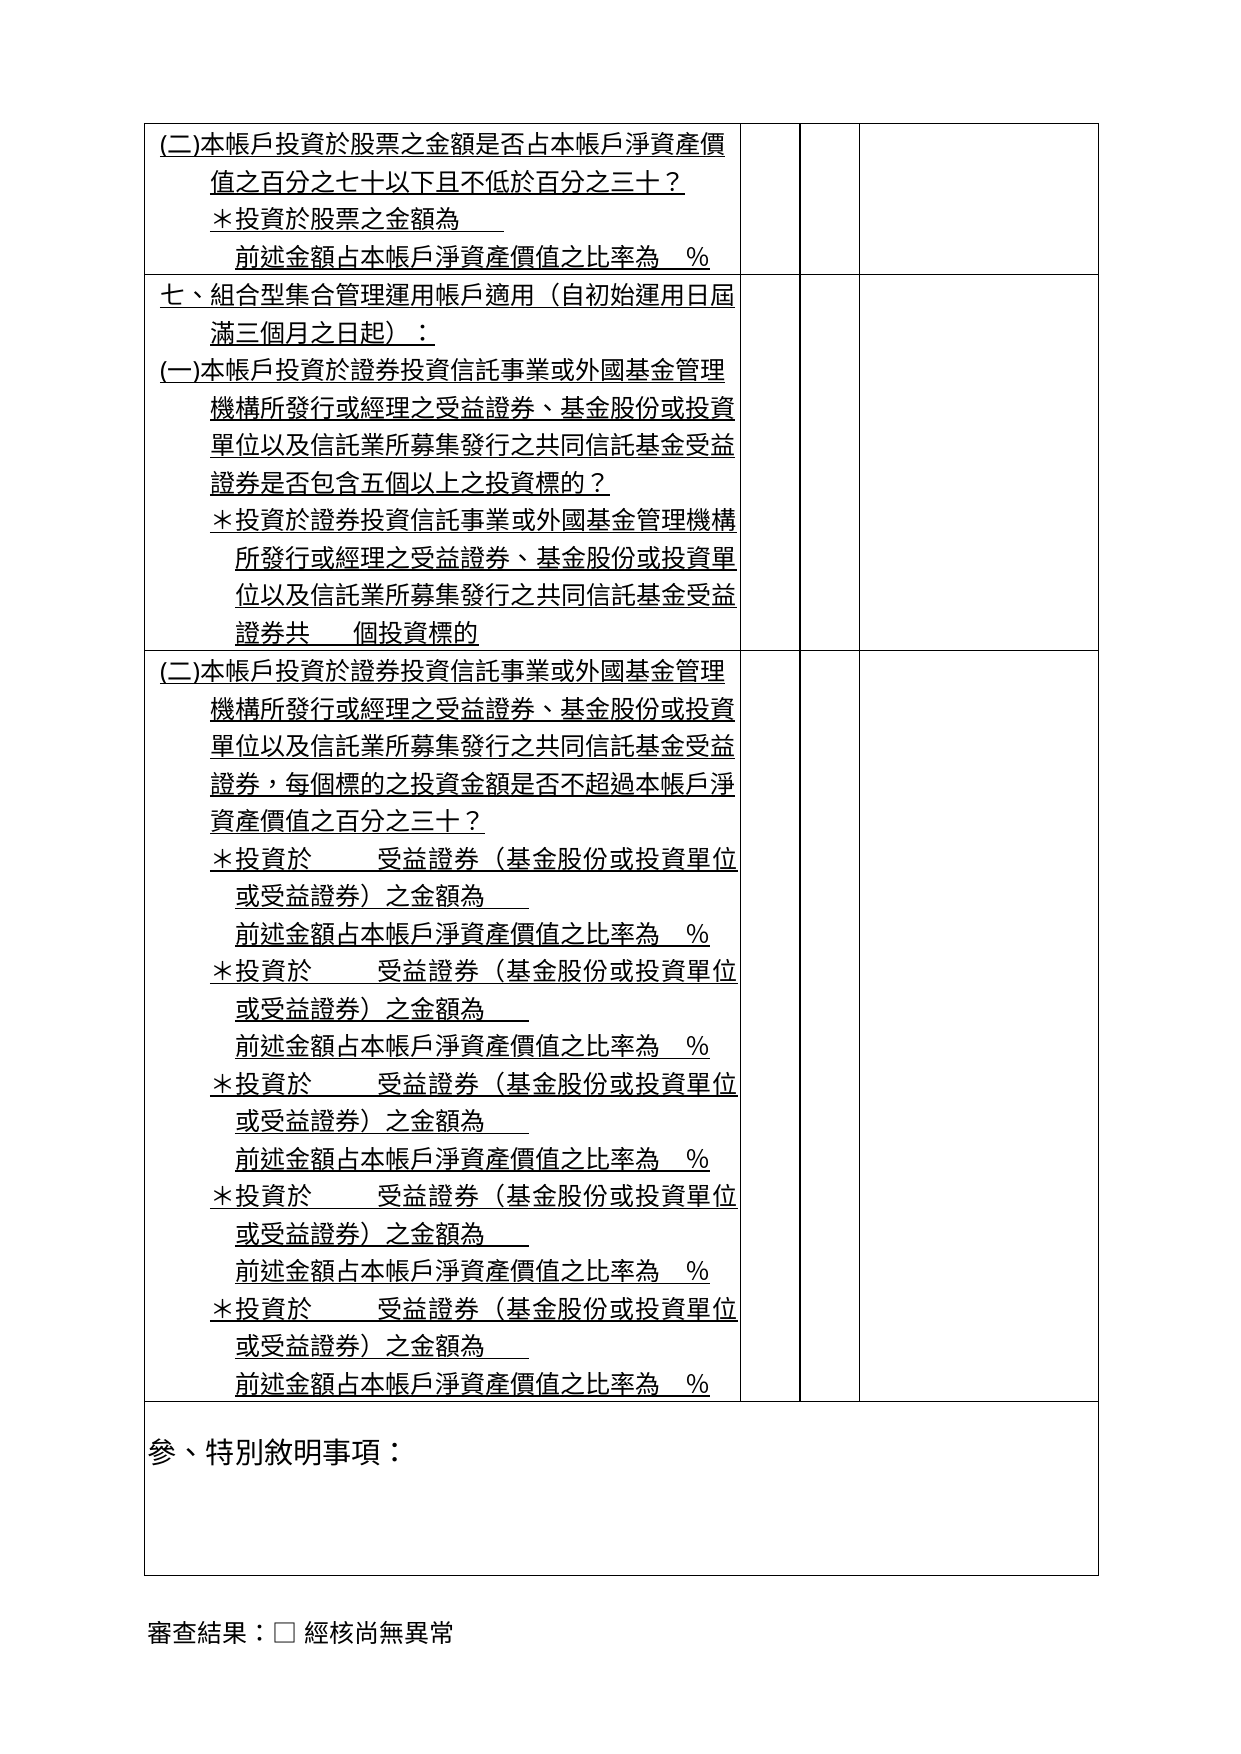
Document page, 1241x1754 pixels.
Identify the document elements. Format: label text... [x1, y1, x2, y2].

table_cell 七、組合型集合管理運用帳戶適用（自初始運用日屆滿三個月之日起）： (一)本帳戶投資於證券投資信託事業或外國基金管理機構所發行或經理之受益證券、基金股份或投資單位以及信託業所募集發行之共同信託基金受益證券是否包含五個以上之投資標的？ ＊投資於證券投資信託事業或外國基金管理機構所發行或經理之受益證券、基金股份或投資單位以及信託業所募集發行之共同信託基金受益證券共 個投資標的 [145, 275, 740, 650]
table_cell [801, 124, 859, 274]
table_cell (二)本帳戶投資於股票之金額是否占本帳戶淨資產價值之百分之七十以下且不低於百分之三十？ ＊投資於股票之金額為 前述金額占本帳戶淨資產價值之比率為 ％ [145, 124, 740, 274]
table_cell [801, 275, 859, 650]
table_cell [860, 275, 1098, 650]
table_cell [860, 651, 1098, 1401]
table_cell 參、特別敘明事項： [145, 1402, 1098, 1574]
text 審查結果：□ 經核尚無異常 [148, 1613, 1092, 1651]
table_cell [741, 275, 799, 650]
table_cell [741, 651, 799, 1401]
table_cell [801, 651, 859, 1401]
table_cell [860, 124, 1098, 274]
table_cell (二)本帳戶投資於證券投資信託事業或外國基金管理機構所發行或經理之受益證券、基金股份或投資單位以及信託業所募集發行之共同信託基金受益證券，每個標的之投資金額是否不超過本帳戶淨資產價值之百分之三十？ ＊投資於 受益證券（基金股份或投資單位或受益證券）之金額為 前述金額占本帳戶淨資產價值之比率為 ％ ＊投資於 受益證券（基金股份或投資單位或受益證券）之金額為 前述金額占本帳戶淨資產價值之比率為 ％ ＊投資於 受益證券（基金股份或投資單位或受益證券）之金額為 前述金額占本帳戶淨資產價值之比率為 ％ ＊投資於 受益證券（基金股份或投資單位或受益證券）之金額為 前述金額占本帳戶淨資產價值之比率為 ％ ＊投資於 受益證券（基金股份或投資單位或受益證券）之金額為 前述金額占本帳戶淨資產價值之比率為 ％ [145, 651, 740, 1401]
table_cell [741, 124, 799, 274]
